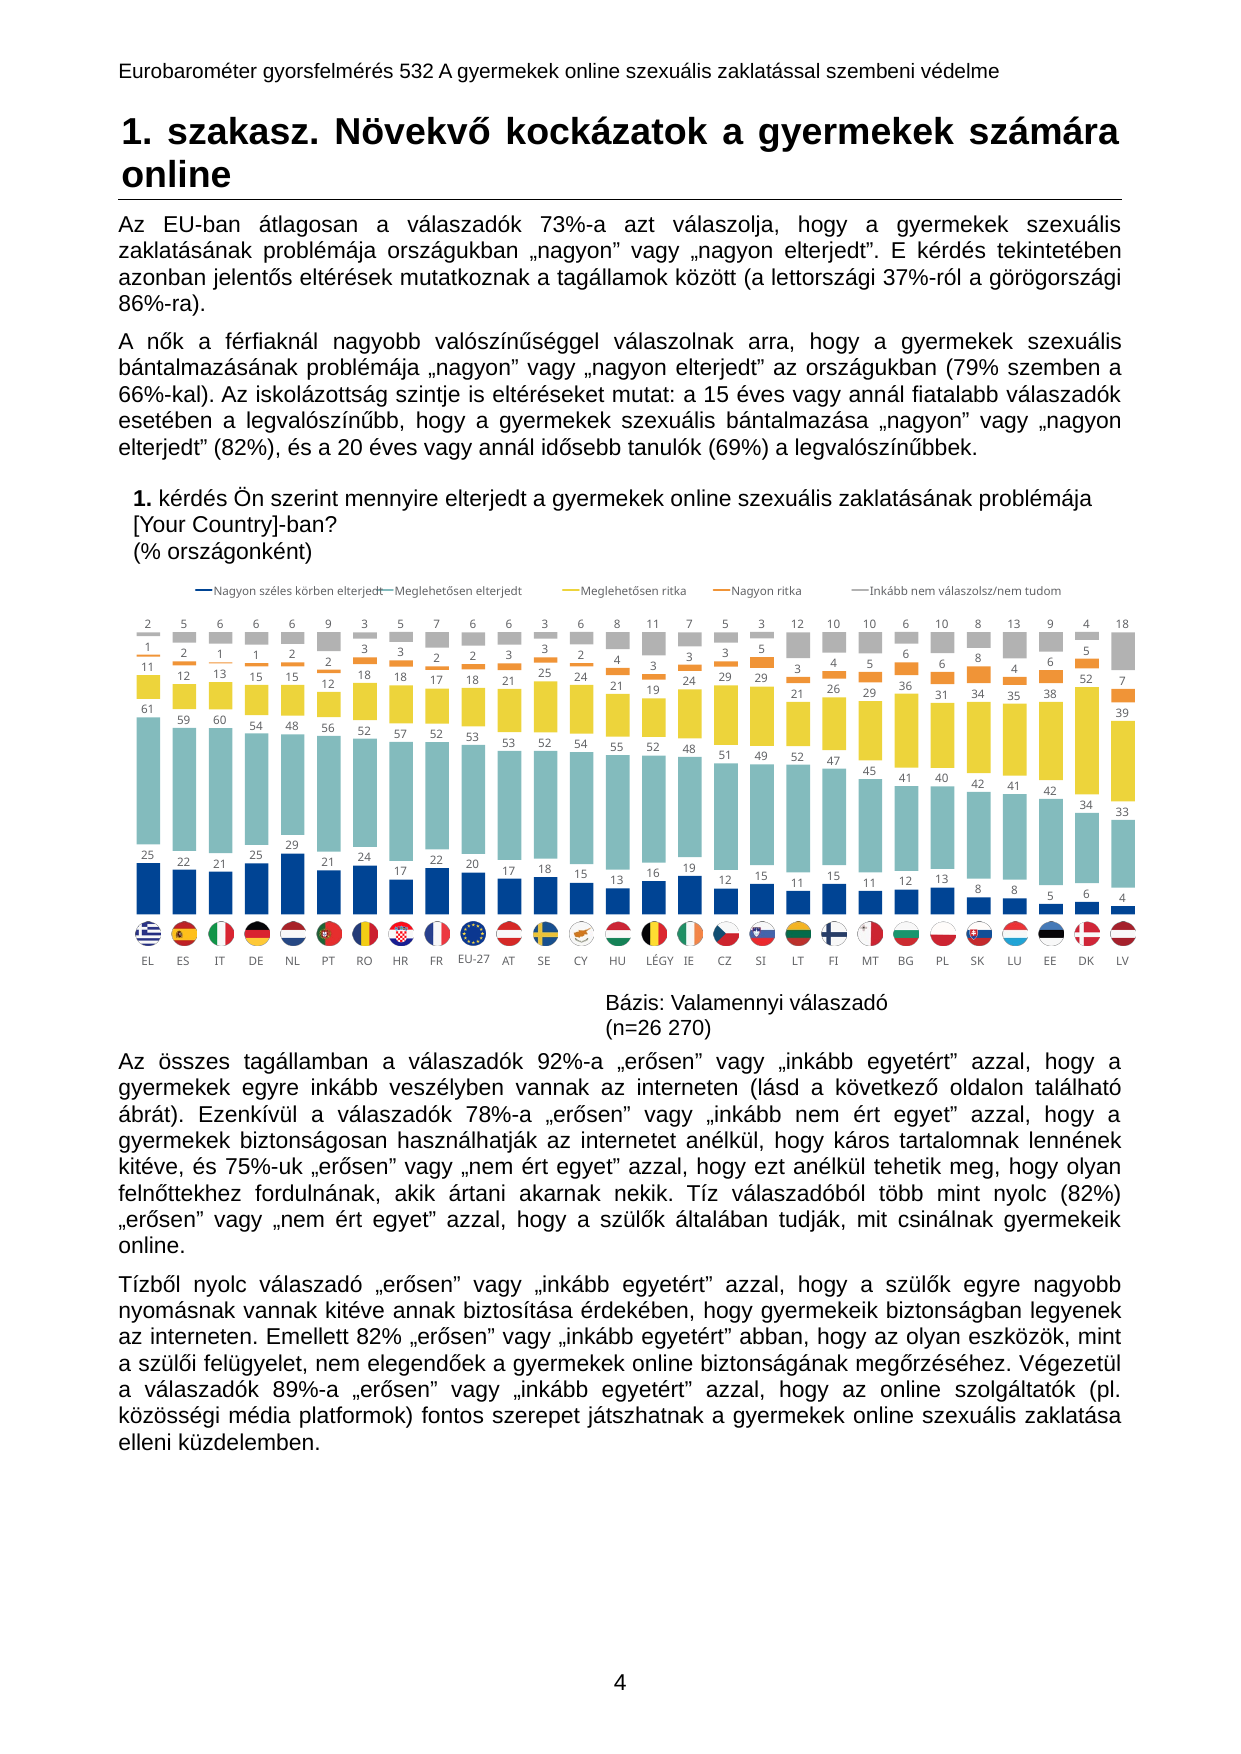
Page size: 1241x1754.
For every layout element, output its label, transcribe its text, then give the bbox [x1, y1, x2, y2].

picture [677, 921, 703, 946]
picture [966, 921, 992, 946]
picture [569, 921, 594, 946]
picture [1110, 921, 1136, 946]
picture [930, 921, 956, 946]
picture [1038, 921, 1064, 946]
picture [280, 921, 306, 946]
picture [785, 921, 811, 946]
picture [460, 921, 486, 946]
picture [316, 921, 342, 946]
picture [352, 921, 378, 946]
picture [533, 921, 558, 946]
subtitle 1. szakasz. Növekvő kockázatok a gyermekek számára online [118, 107, 1122, 199]
picture [641, 921, 667, 946]
text Tízből nyolc válaszadó „erősen” vagy „inkább egyetért” azzal, hogy a szülők egyre nagyobb nyomásnak vannak kitéve annak biztosítása érdekében, hogy gyermekeik biztonságban legyenek az interneten. Emellett 82% „erősen” vagy „inkább egyetért” abban, hogy az olyan eszközök, mint a szülői felügyelet, nem elegendőek a gyermekek online biztonságának megőrzéséhez. Végezetül a válaszadók 89%-a „erősen” vagy „inkább egyetért” azzal, hogy az online szolgáltatók (pl. közösségi média platformok) fontos szerepet játszhatnak a gyermekek online szexuális zaklatása elleni küzdelemben. [118, 1271, 1122, 1455]
picture [1002, 921, 1028, 946]
text Az EU-ban átlagosan a válaszadók 73%-a azt válaszolja, hogy a gyermekek szexuális zaklatásának problémája országukban „nagyon” vagy „nagyon elterjedt”. E kérdés tekintetében azonban jelentős eltérések mutatkoznak a tagállamok között (a lettországi 37%-ról a görögországi 86%-ra). [118, 211, 1122, 316]
picture [388, 921, 414, 946]
picture [1074, 921, 1100, 946]
text Az összes tagállamban a válaszadók 92%-a „erősen” vagy „inkább egyetért” azzal, hogy a gyermekek egyre inkább veszélyben vannak az interneten (lásd a következő oldalon található ábrát). Ezenkívül a válaszadók 78%-a „erősen” vagy „inkább nem ért egyet” azzal, hogy a gyermekek biztonságosan használhatják az internetet anélkül, hogy káros tartalomnak lennének kitéve, és 75%-uk „erősen” vagy „nem ért egyet” azzal, hogy ezt anélkül tehetik meg, hogy olyan felnőttekhez fordulnának, akik ártani akarnak nekik. Tíz válaszadóból több mint nyolc (82%) „erősen” vagy „nem ért egyet” azzal, hogy a szülők általában tudják, mit csinálnak gyermekeik online. [118, 472, 1122, 1259]
text A nők a férfiaknál nagyobb valószínűséggel válaszolnak arra, hogy a gyermekek szexuális bántalmazásának problémája „nagyon” vagy „nagyon elterjedt” az országukban (79% szemben a 66%-kal). Az iskolázottság szintje is eltéréseket mutat: a 15 éves vagy annál fiatalabb válaszadók esetében a legvalószínűbb, hogy a gyermekek szexuális bántalmazása „nagyon” vagy „nagyon elterjedt” (82%), és a 20 éves vagy annál idősebb tanulók (69%) a legvalószínűbbek. [118, 328, 1122, 460]
picture [244, 921, 270, 946]
picture [496, 921, 522, 946]
picture [424, 921, 450, 946]
picture [171, 921, 197, 946]
picture [605, 921, 631, 946]
picture [749, 921, 775, 946]
picture [713, 921, 739, 946]
picture [208, 921, 234, 946]
picture [857, 921, 883, 946]
picture [135, 921, 161, 946]
picture [821, 921, 847, 946]
picture [893, 921, 919, 946]
